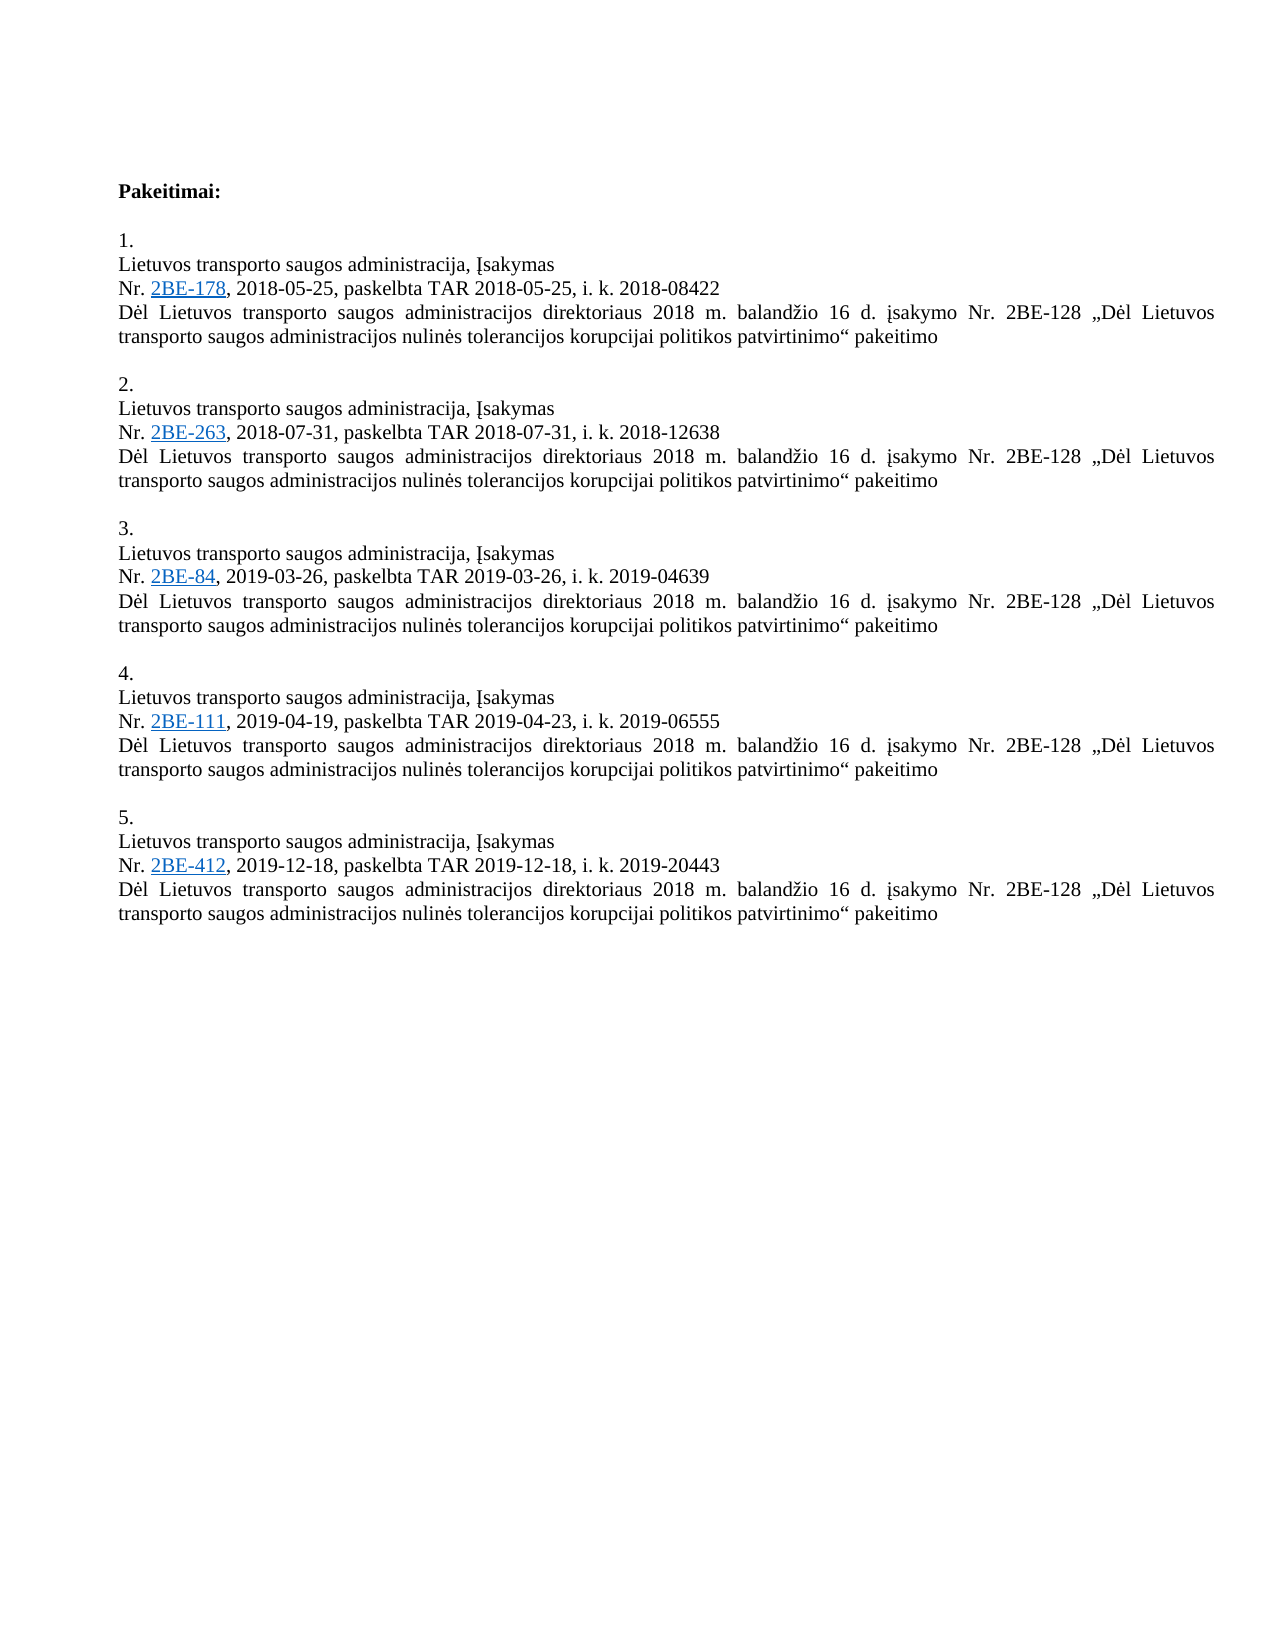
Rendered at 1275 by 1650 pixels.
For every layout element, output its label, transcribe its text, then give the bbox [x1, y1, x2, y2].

text Dėl Lietuvos transporto saugos administracijos direktoriaus 2018 m. balandžio 16 d. įsakymo Nr. 2BE-128 „Dėl Lietuvos transporto saugos administracijos nulinės tolerancijos korupcijai politikos patvirtinimo“ pakeitimo [118, 733, 1216, 781]
text Dėl Lietuvos transporto saugos administracijos direktoriaus 2018 m. balandžio 16 d. įsakymo Nr. 2BE-128 „Dėl Lietuvos transporto saugos administracijos nulinės tolerancijos korupcijai politikos patvirtinimo“ pakeitimo [118, 444, 1216, 492]
text Nr. 2BE-84, 2019-03-26, paskelbta TAR 2019-03-26, i. k. 2019-04639 [118, 564, 1216, 588]
text Dėl Lietuvos transporto saugos administracijos direktoriaus 2018 m. balandžio 16 d. įsakymo Nr. 2BE-128 „Dėl Lietuvos transporto saugos administracijos nulinės tolerancijos korupcijai politikos patvirtinimo“ pakeitimo [118, 588, 1216, 637]
text Dėl Lietuvos transporto saugos administracijos direktoriaus 2018 m. balandžio 16 d. įsakymo Nr. 2BE-128 „Dėl Lietuvos transporto saugos administracijos nulinės tolerancijos korupcijai politikos patvirtinimo“ pakeitimo [118, 300, 1216, 348]
text Dėl Lietuvos transporto saugos administracijos direktoriaus 2018 m. balandžio 16 d. įsakymo Nr. 2BE-128 „Dėl Lietuvos transporto saugos administracijos nulinės tolerancijos korupcijai politikos patvirtinimo“ pakeitimo [118, 877, 1216, 925]
text Lietuvos transporto saugos administracija, Įsakymas [118, 829, 1216, 853]
text Lietuvos transporto saugos administracija, Įsakymas [118, 252, 1216, 276]
text Lietuvos transporto saugos administracija, Įsakymas [118, 396, 1216, 420]
text 4. [118, 661, 1216, 685]
text Nr. 2BE-263, 2018-07-31, paskelbta TAR 2018-07-31, i. k. 2018-12638 [118, 420, 1216, 444]
text 2. [118, 372, 1216, 396]
text Lietuvos transporto saugos administracija, Įsakymas [118, 540, 1216, 564]
text Nr. 2BE-412, 2019-12-18, paskelbta TAR 2019-12-18, i. k. 2019-20443 [118, 853, 1216, 877]
text Lietuvos transporto saugos administracija, Įsakymas [118, 685, 1216, 709]
text Pakeitimai: [118, 179, 1216, 203]
text Nr. 2BE-178, 2018-05-25, paskelbta TAR 2018-05-25, i. k. 2018-08422 [118, 276, 1216, 300]
text Nr. 2BE-111, 2019-04-19, paskelbta TAR 2019-04-23, i. k. 2019-06555 [118, 709, 1216, 733]
text 3. [118, 516, 1216, 540]
text 5. [118, 805, 1216, 829]
text 1. [118, 228, 1216, 252]
